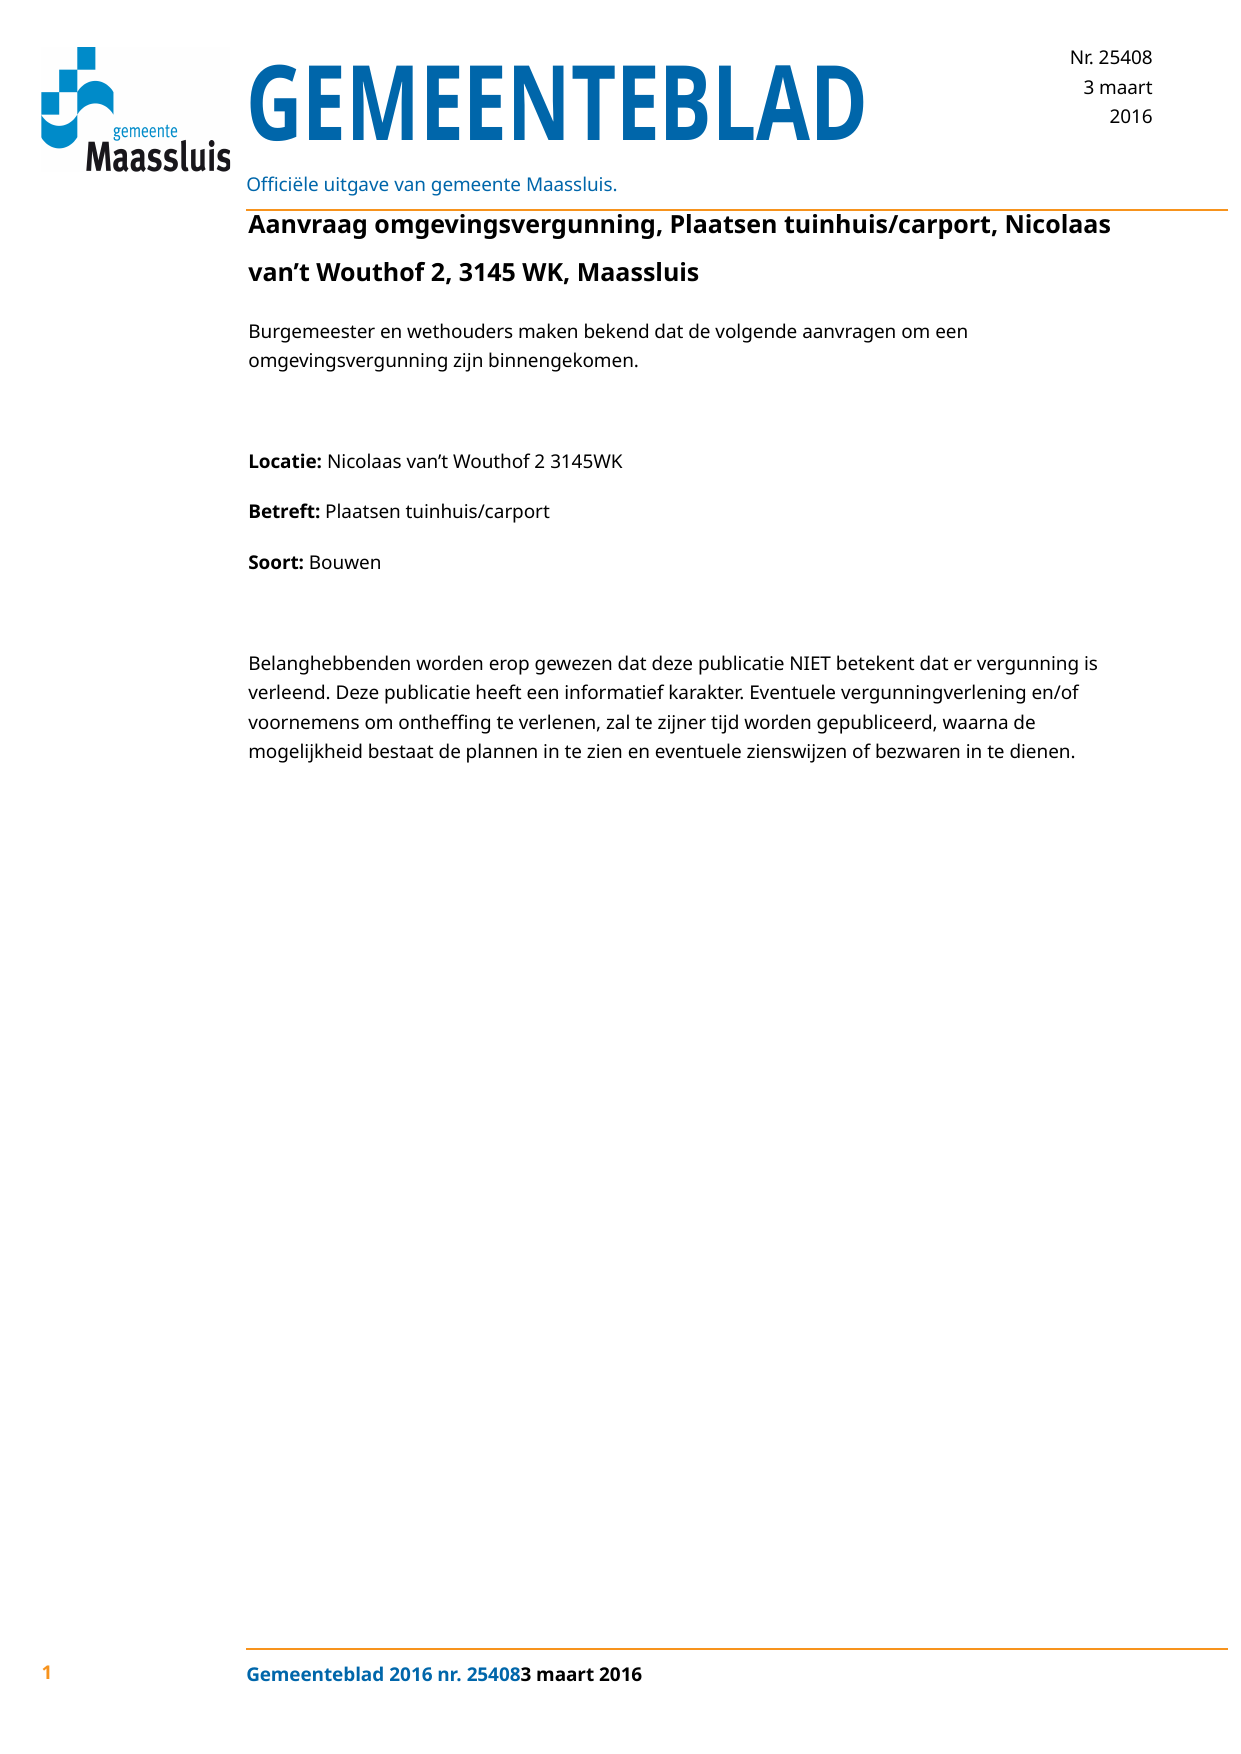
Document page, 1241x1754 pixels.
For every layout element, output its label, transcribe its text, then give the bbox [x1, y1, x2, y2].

text Aanvraag omgevingsvergunning, Plaatsen tuinhuis/carport, Nicolaas van’t Wouthof 2, 3145 WK, Maassluis [248, 211, 1152, 288]
text Burgemeester en wethouders maken bekend dat de volgende aanvragen om een omgevingsvergunning zijn binnengekomen. [248, 318, 1152, 373]
text Betreft: Plaatsen tuinhuis/carport [248, 499, 1152, 524]
picture [41, 47, 77, 92]
picture [41, 47, 231, 172]
text Locatie: Nicolaas van’t Wouthof 2 3145WK [248, 448, 1152, 474]
text Soort: Bouwen [248, 549, 1152, 575]
text Belanghebbenden worden erop gewezen dat deze publicatie NIET betekent dat er vergunning is verleend. Deze publicatie heeft een informatief karakter. Eventuele vergunningverlening en/of voornemens om ontheffing te verlenen, zal te zijner tijd worden gepubliceerd, waarna de mogelijkheid bestaat de plannen in te zien en eventuele zienswijzen of bezwaren in te dienen. [248, 650, 1152, 764]
